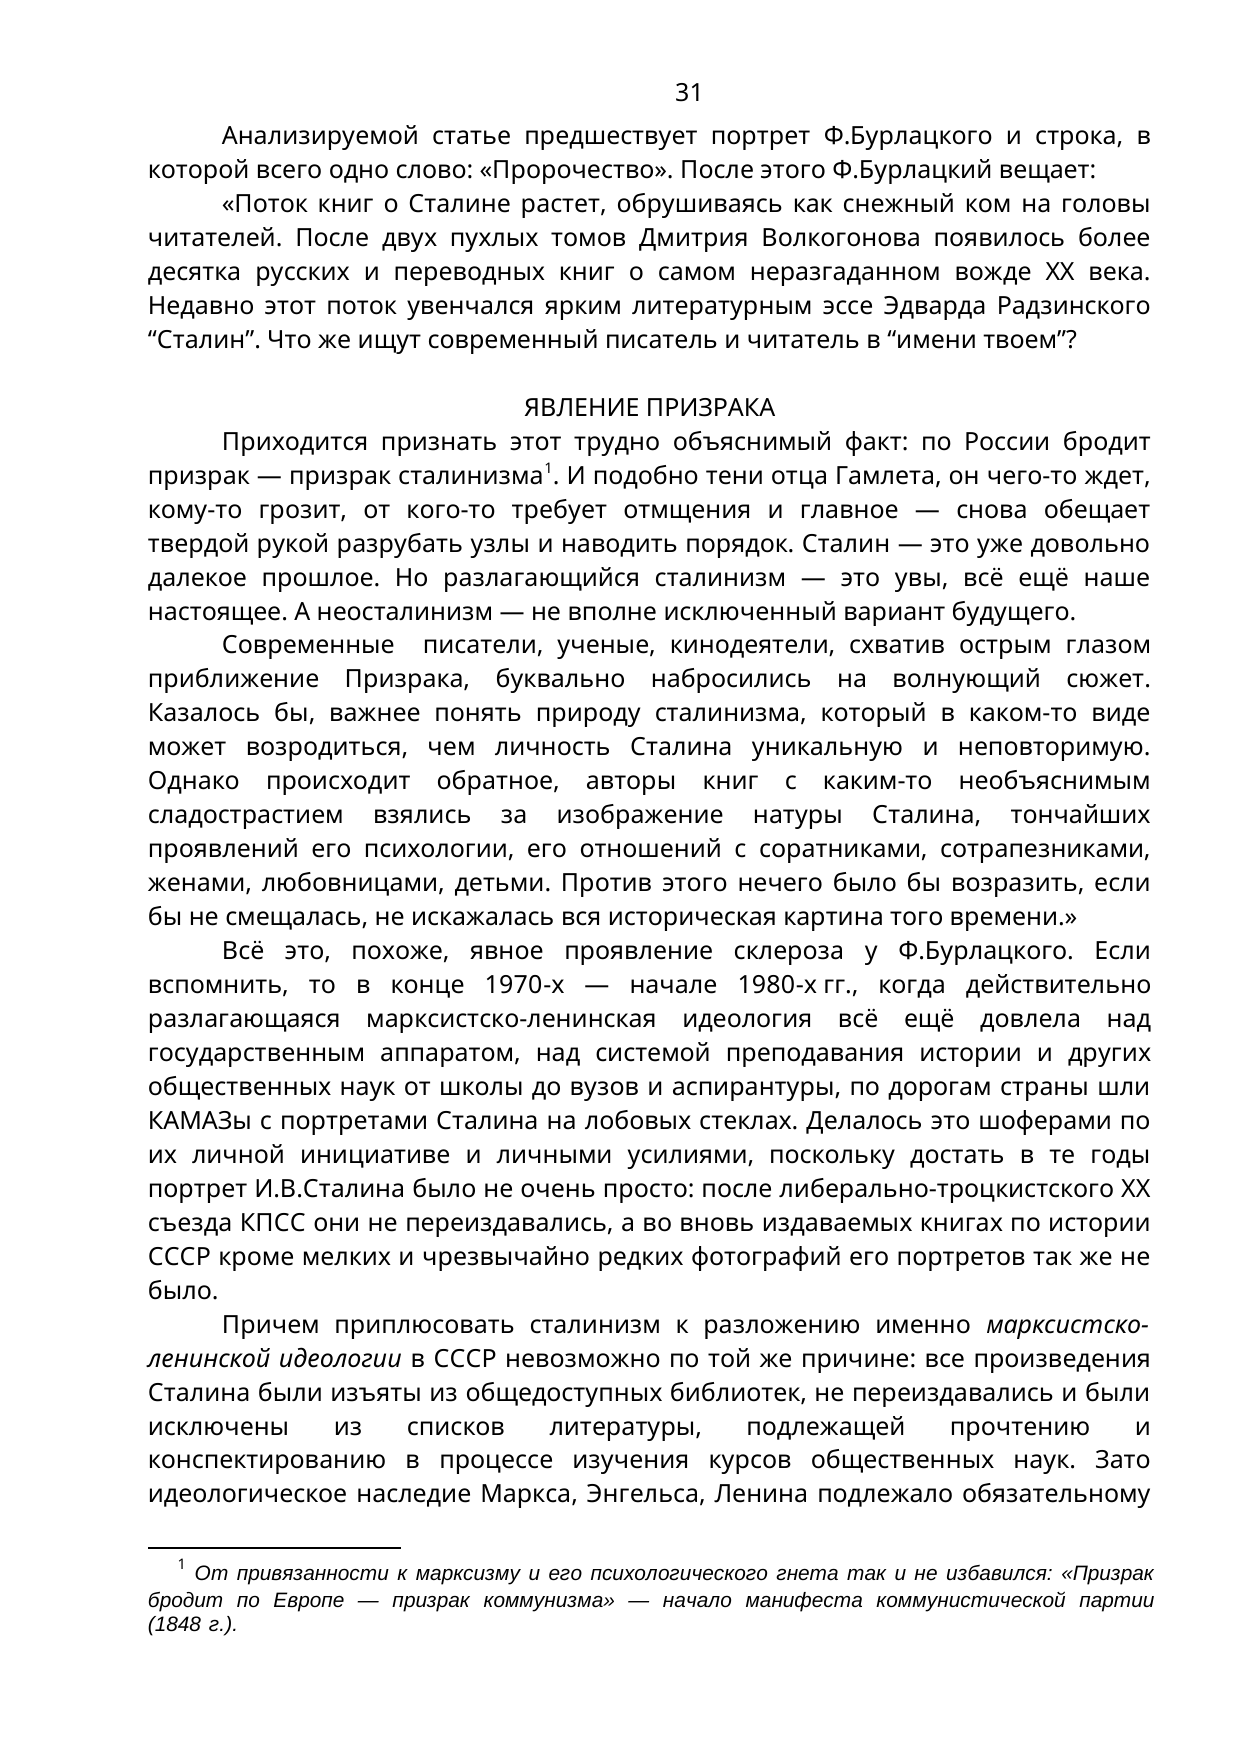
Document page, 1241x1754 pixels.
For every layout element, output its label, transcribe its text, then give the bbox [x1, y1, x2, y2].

text Всё это, похоже, явное проявление склероза у Ф.Бурлацкого. Если вспомнить, то в конце 1970‑х — начале 1980‑х гг., когда действительно разлагающаяся марксистско-ленинская идеология всё ещё довлела над государственным аппаратом, над системой преподавания истории и других общественных наук от школы до вузов и аспирантуры, по дорогам страны шли КАМАЗы с портретами Сталина на лобовых стеклах. Делалось это шоферами по их личной инициативе и личными усилиями, поскольку достать в те годы портрет И.В.Сталина было не очень просто: после либерально-троцкистского ХХ съезда КПСС они не переиздавались, а во вновь издаваемых книгах по истории СССР кроме мелких и чрезвычайно редких фотографий его портретов так же не было. [148, 933, 1152, 1307]
text «Поток книг о Сталине растет, обрушиваясь как снежный ком на головы читателей. После двух пухлых томов Дмитрия Волкогонова появилось более десятка русских и переводных книг о самом неразгаданном вожде ХХ века. Недавно этот поток увенчался ярким литературным эссе Эдварда Радзинского “Сталин”. Что же ищут современный писатель и читатель в “имени твоем”? [148, 186, 1152, 356]
text ЯВЛЕНИЕ ПРИЗРАКА [148, 390, 1152, 424]
text От привязанности к марксизму и его психологического гнета так и не избавился: «Призрак бродит по Европе — призрак коммунизма» — начало манифеста коммунистической партии (1848 г.). [148, 1554, 1157, 1636]
text Приходится признать этот трудно объяснимый факт: по России бродит призрак — призрак сталинизма. И подобно тени отца Гамлета, он чего-то ждет, кому-то грозит, от кого-то требует отмщения и главное — снова обещает твердой рукой разрубать узлы и наводить порядок. Сталин — это уже довольно далекое прошлое. Но разлагающийся сталинизм — это увы, всё ещё наше настоящее. А неосталинизм — не вполне исключенный вариант будущего. [148, 424, 1152, 627]
text Современные писатели, ученые, кинодеятели, схватив острым глазом приближение Призрака, буквально набросились на волнующий сюжет. Казалось бы, важнее понять природу сталинизма, который в каком-то виде может возродиться, чем личность Сталина уникальную и неповторимую. Однако происходит обратное, авторы книг с каким-то необъяснимым сладострастием взялись за изображение натуры Сталина, тончайших проявлений его психологии, его отношений с соратниками, сотрапезниками, женами, любовницами, детьми. Против этого нечего было бы возразить, если бы не смещалась, не искажалась вся историческая картина того времени.» [148, 627, 1152, 933]
text Анализируемой статье предшествует портрет Ф.Бурлацкого и строка, в которой всего одно слово: «Пророчество». После этого Ф.Бурлацкий вещает: [148, 118, 1152, 186]
text Причем приплюсовать сталинизм к разложению именно марксистско-ленинской идеологии в СССР невозможно по той же причине: все произведения Сталина были изъяты из общедоступных библиотек, не переиздавались и были исключены из списков литературы, подлежащей прочтению и конспектированию в процессе изучения курсов общественных наук. Зато идеологическое наследие Маркса, Энгельса, Ленина подлежало обязательному [148, 1307, 1152, 1510]
